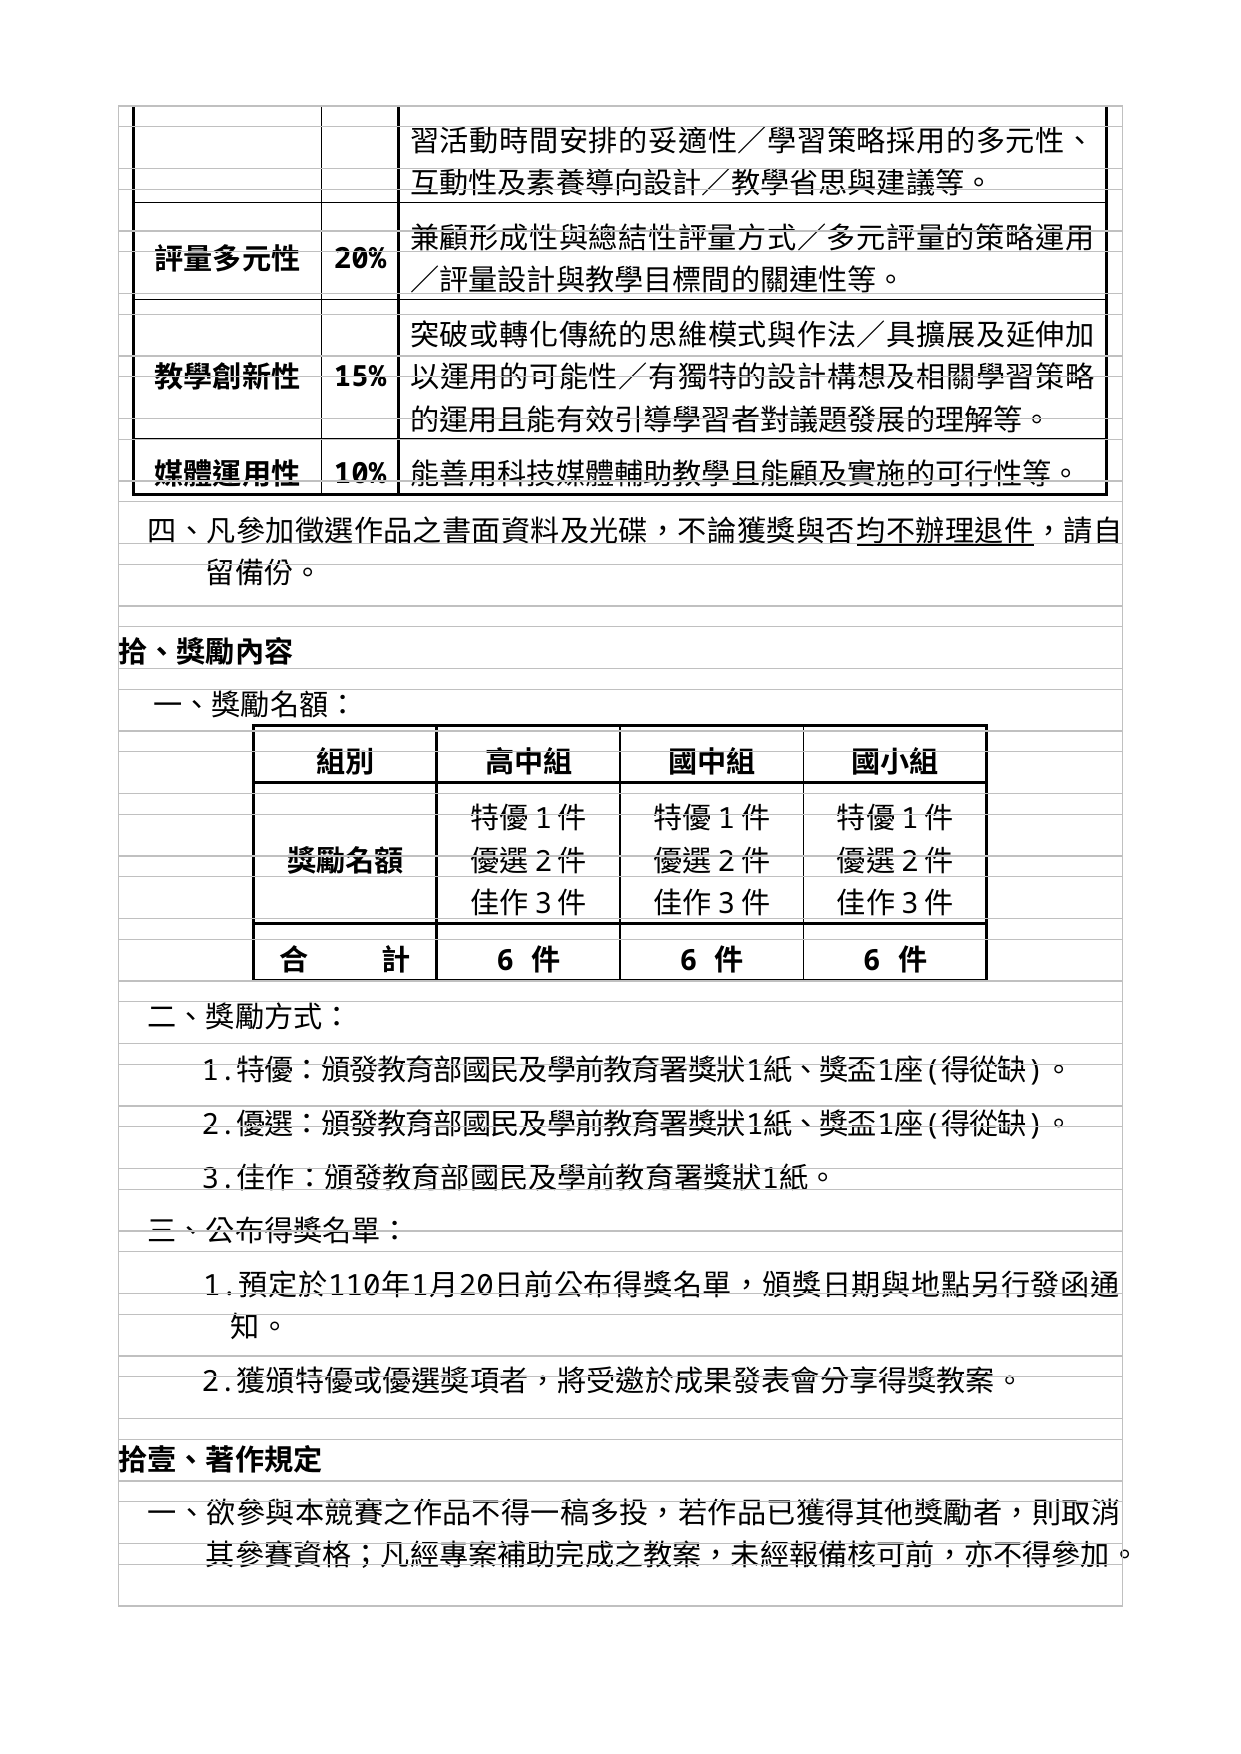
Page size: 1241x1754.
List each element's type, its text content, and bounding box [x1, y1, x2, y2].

table_cell 15% [322, 300, 397, 314]
table_cell 6 件 [804, 940, 985, 979]
table_cell [135, 190, 321, 202]
text 3.佳作：頒發教育部國民及學前教育署獎狀1紙。 [547, 1169, 625, 1189]
text 2.優選：頒發教育部國民及學前教育署獎狀1紙、獎盃1座(得從缺)。 [143, 1127, 1122, 1143]
table_cell 獎勵名額 [255, 815, 435, 855]
table_cell 能善用科技媒體輔助教學且能顧及實施的可行性等。 [400, 440, 1105, 480]
text 一、獎勵名額： [119, 690, 1122, 724]
table_header [804, 732, 985, 751]
table_header [255, 732, 435, 751]
text 3.佳作：頒發教育部國民及學前教育署獎狀1紙。 [359, 1169, 392, 1189]
table_header 國中組 [621, 752, 803, 781]
table_header [438, 732, 619, 751]
table_cell 評量多元性 [135, 252, 321, 293]
text [119, 682, 1122, 689]
table_cell [255, 925, 435, 939]
text 3.佳作：頒發教育部國民及學前教育署獎狀1紙。 [143, 1169, 241, 1189]
table_cell [322, 107, 397, 126]
text 2.優選：頒發教育部國民及學前教育署獎狀1紙、獎盃1座(得從缺)。 [143, 1107, 1122, 1126]
text 3.佳作：頒發教育部國民及學前教育署獎狀1紙。 [689, 1169, 725, 1189]
text 2.優選：頒發教育部國民及學前教育署獎狀1紙、獎盃1座(得從缺)。 [143, 1101, 1122, 1105]
table_cell 特優1件 優選2件 佳作3件 [804, 815, 985, 855]
text 一、欲參與本競賽之作品不得一稿多投，若作品已獲得其他獎勵者，則取消其參賽資格；凡經專案補助完成之教案，未經報備核可前，亦不得參加。 [900, 1544, 1008, 1564]
table_cell 獎勵名額 [255, 784, 435, 793]
table_cell 特優1件 優選2件 佳作3件 [621, 794, 803, 814]
table_cell 媒體運用性 [135, 482, 321, 493]
table_cell [135, 107, 321, 126]
text 1.特優：頒發教育部國民及學前教育署獎狀1紙、獎盃1座(得從缺)。 [143, 1065, 1122, 1089]
text 3.佳作：頒發教育部國民及學前教育署獎狀1紙。 [752, 1169, 792, 1189]
table_cell 教學創新性 [135, 357, 321, 376]
text 一、欲參與本競賽之作品不得一稿多投，若作品已獲得其他獎勵者，則取消其參賽資格；凡經專案補助完成之教案，未經報備核可前，亦不得參加。 [119, 1544, 310, 1564]
table_cell 10% [322, 482, 397, 493]
text 拾、獎勵內容 [119, 628, 1122, 668]
table_cell 特優1件 優選2件 佳作3件 [804, 877, 985, 918]
text 3.佳作：頒發教育部國民及學前教育署獎狀1紙。 [717, 1169, 741, 1189]
text 1.特優：頒發教育部國民及學前教育署獎狀1紙、獎盃1座(得從缺)。 [143, 1047, 1122, 1064]
table_header 高中組 [438, 752, 619, 781]
table_cell 學習活動的設計與所實施教育階段的適切性／各項學習活動時間安排的妥適性／學習策略採用的多元性、互動性及素養導向設計／教學省思與建議等。 [400, 127, 1105, 168]
table_cell [400, 294, 1105, 299]
table_cell 能善用科技媒體輔助教學且能顧及實施的可行性等。 [400, 482, 1105, 493]
table_cell 教學創新性 [135, 377, 321, 418]
text 留備份。 [119, 565, 1122, 592]
table_cell 突破或轉化傳統的思維模式與作法／具擴展及延伸加以運用的可能性／有獨特的設計構想及相關學習策略的運用且能有效引導學習者對議題發展的理解等。 [400, 300, 1105, 314]
text 三、公布得獎名單： [119, 1208, 1122, 1230]
table_cell 20% [322, 232, 397, 251]
table_cell 兼顧形成性與總結性評量方式／多元評量的策略運用 [400, 232, 1105, 251]
table_cell 特優1件 優選2件 佳作3件 [438, 794, 619, 814]
table_cell 學習活動的設計與所實施教育階段的適切性／各項學習活動時間安排的妥適性／學習策略採用的多元性、互動性及素養導向設計／教學省思與建議等。 [951, 169, 1105, 189]
table_cell 特優1件 優選2件 佳作3件 [804, 857, 985, 876]
text 2.獲頒特優或優選奬項者，將受邀於成果發表會分享得獎教案。 [143, 1377, 1122, 1400]
table_cell 15% [322, 419, 397, 438]
text 3.佳作：頒發教育部國民及學前教育署獎狀1紙。 [801, 1169, 1122, 1189]
table_cell 特優1件 優選2件 佳作3件 [621, 815, 803, 855]
table_cell [438, 925, 619, 939]
table_cell 特優1件 優選2件 佳作3件 [438, 815, 619, 855]
table_cell ／評量設計與教學目標間的關連性等。 [400, 252, 1105, 293]
table_cell [400, 203, 1105, 230]
text 二、獎勵方式： [119, 1002, 1122, 1036]
table_cell 獎勵名額 [255, 857, 435, 876]
table_header [621, 732, 803, 751]
table_cell 合 計 [255, 940, 435, 979]
text 3.佳作：頒發教育部國民及學前教育署獎狀1紙。 [143, 1190, 1122, 1197]
text 1.預定於110年1月20日前公布得獎名單，頒獎日期與地點另行發函通知。 [143, 1261, 1122, 1293]
text [119, 993, 1122, 1001]
text 3.佳作：頒發教育部國民及學前教育署獎狀1紙。 [328, 1169, 363, 1189]
text 四、凡參加徵選作品之書面資料及光碟，不論獲獎與否均不辦理退件，請自 [119, 507, 1122, 543]
table_cell 突破或轉化傳統的思維模式與作法／具擴展及延伸加以運用的可能性／有獨特的設計構想及相關學習策略的運用且能有效引導學習者對議題發展的理解等。 [400, 315, 1105, 355]
table_cell 特優1件 優選2件 佳作3件 [621, 857, 803, 876]
table_cell 學習活動的設計與所實施教育階段的適切性／各項學習活動時間安排的妥適性／學習策略採用的多元性、互動性及素養導向設計／教學省思與建議等。 [802, 169, 893, 189]
table_cell [135, 169, 321, 189]
table_cell 特優1件 優選2件 佳作3件 [438, 877, 619, 918]
text 拾壹、著作規定 [119, 1440, 1122, 1478]
text 1.預定於110年1月20日前公布得獎名單，頒獎日期與地點另行發函通知。 [143, 1315, 1122, 1346]
table_cell 15% [322, 315, 397, 355]
table_cell [804, 925, 985, 939]
table_cell 教學創新性 [135, 419, 321, 438]
table_cell [322, 190, 397, 202]
table_cell 15% [322, 377, 397, 418]
text [119, 544, 1122, 564]
table_cell 特優1件 優選2件 佳作3件 [621, 877, 803, 918]
table_cell 6 件 [621, 940, 803, 979]
table_cell [135, 203, 321, 230]
table_cell 學習活動的設計與所實施教育階段的適切性／各項學習活動時間安排的妥適性／學習策略採用的多元性、互動性及素養導向設計／教學省思與建議等。 [400, 190, 1105, 202]
text 3.佳作：頒發教育部國民及學前教育署獎狀1紙。 [143, 1154, 1122, 1168]
table_cell 特優1件 優選2件 佳作3件 [438, 857, 619, 876]
table_cell 20% [322, 252, 397, 293]
table_cell 特優1件 優選2件 佳作3件 [438, 784, 619, 793]
text 一、欲參與本競賽之作品不得一稿多投，若作品已獲得其他獎勵者，則取消其參賽資格；凡經專案補助完成之教案，未經報備核可前，亦不得參加。 [1009, 1544, 1086, 1564]
table_cell [135, 294, 321, 299]
table_cell [135, 127, 321, 168]
text 一、欲參與本競賽之作品不得一稿多投，若作品已獲得其他獎勵者，則取消其參賽資格；凡經專案補助完成之教案，未經報備核可前，亦不得參加。 [119, 1502, 1122, 1543]
text 3.佳作：頒發教育部國民及學前教育署獎狀1紙。 [284, 1169, 329, 1189]
table_cell 學習活動的設計與所實施教育階段的適切性／各項學習活動時間安排的妥適性／學習策略採用的多元性、互動性及素養導向設計／教學省思與建議等。 [400, 107, 1105, 126]
table_cell 媒體運用性 [279, 468, 289, 480]
text 2.獲頒特優或優選奬項者，將受邀於成果發表會分享得獎教案。 [143, 1357, 1122, 1376]
table_cell 媒體運用性 [135, 440, 321, 480]
table_cell 特優1件 優選2件 佳作3件 [804, 784, 985, 793]
text 3.佳作：頒發教育部國民及學前教育署獎狀1紙。 [405, 1169, 458, 1189]
table_cell [322, 169, 397, 189]
table_cell 20% [322, 294, 397, 299]
table_cell 20% [322, 203, 397, 230]
table_cell 教學創新性 [135, 315, 321, 355]
table_cell 6 件 [438, 940, 619, 979]
table_cell 10% [322, 440, 397, 480]
text 3.佳作：頒發教育部國民及學前教育署獎狀1紙。 [243, 1169, 270, 1189]
table_cell 特優1件 優選2件 佳作3件 [804, 794, 985, 814]
text 3.佳作：頒發教育部國民及學前教育署獎狀1紙。 [638, 1169, 687, 1189]
table_cell 突破或轉化傳統的思維模式與作法／具擴展及延伸加以運用的可能性／有獨特的設計構想及相關學習策略的運用且能有效引導學習者對議題發展的理解等。 [400, 357, 1105, 376]
text 一、欲參與本競賽之作品不得一稿多投，若作品已獲得其他獎勵者，則取消其參賽資格；凡經專案補助完成之教案，未經報備核可前，亦不得參加。 [119, 1565, 1122, 1574]
table_cell 突破或轉化傳統的思維模式與作法／具擴展及延伸加以運用的可能性／有獨特的設計構想及相關學習策略的運用且能有效引導學習者對議題發展的理解等。 [400, 419, 1105, 438]
table_cell 獎勵名額 [255, 877, 435, 918]
table_cell 突破或轉化傳統的思維模式與作法／具擴展及延伸加以運用的可能性／有獨特的設計構想及相關學習策略的運用且能有效引導學習者對議題發展的理解等。 [400, 377, 1105, 418]
table_cell 15% [322, 357, 397, 376]
table_cell 教學創新性 [135, 300, 321, 314]
table_header 國小組 [804, 752, 985, 781]
table_cell [322, 127, 397, 168]
text 1.預定於110年1月20日前公布得獎名單，頒獎日期與地點另行發函通知。 [143, 1294, 1122, 1314]
table_header 組別 [255, 752, 435, 781]
table_cell 獎勵名額 [255, 794, 435, 814]
table_cell 特優1件 優選2件 佳作3件 [621, 784, 803, 793]
table_cell [135, 232, 321, 251]
text 三、公布得獎名單： [119, 1232, 1122, 1250]
text 一、欲參與本競賽之作品不得一稿多投，若作品已獲得其他獎勵者，則取消其參賽資格；凡經專案補助完成之教案，未經報備核可前，亦不得參加。 [663, 1544, 743, 1564]
text 一、欲參與本競賽之作品不得一稿多投，若作品已獲得其他獎勵者，則取消其參賽資格；凡經專案補助完成之教案，未經報備核可前，亦不得參加。 [119, 1489, 1122, 1501]
table_cell [621, 925, 803, 939]
